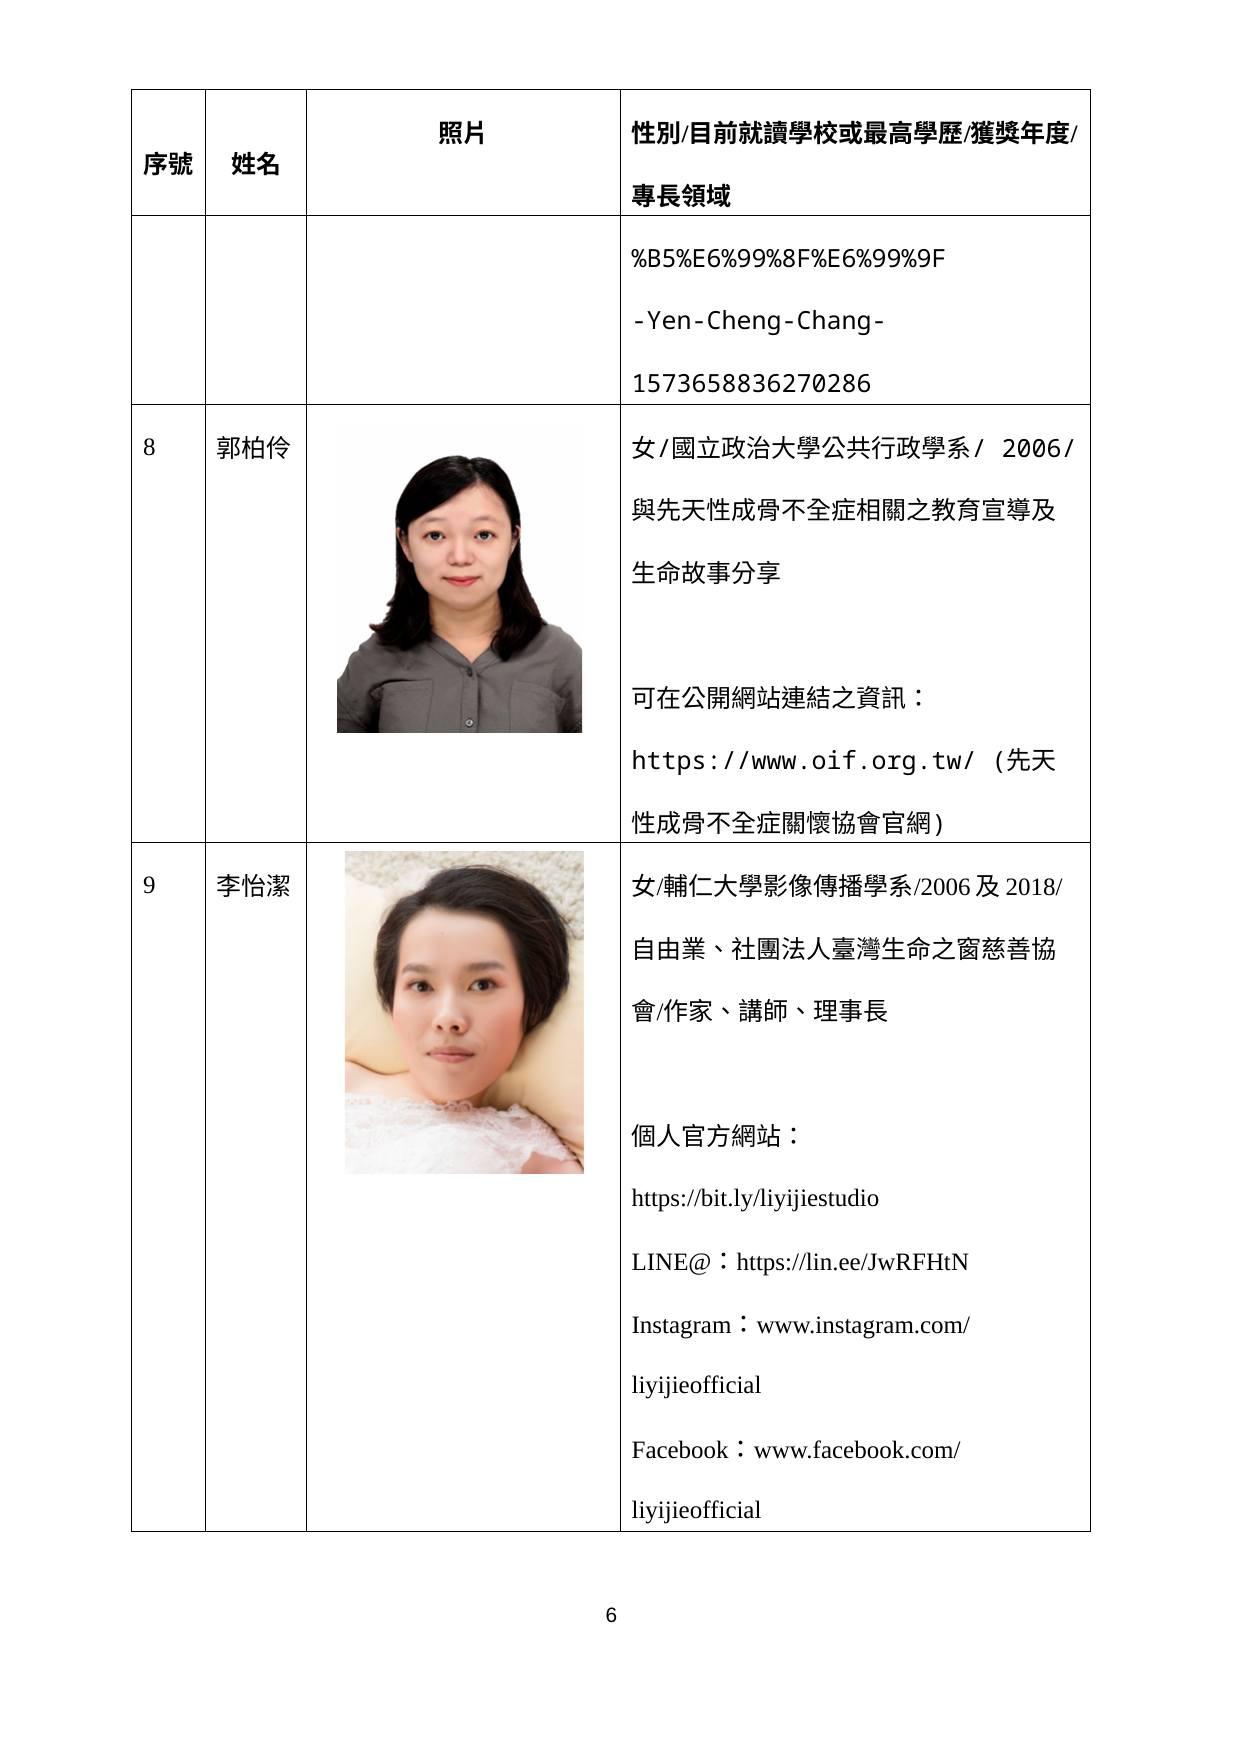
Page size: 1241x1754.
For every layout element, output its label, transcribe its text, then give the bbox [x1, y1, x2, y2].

table_cell 郭柏伶 [206, 405, 306, 842]
table_cell %B5%E6%99%8F%E6%99%9F -Yen-Cheng-Chang-1573658836270286 [621, 216, 1090, 403]
table_cell [307, 216, 620, 403]
table_cell 8 [132, 405, 205, 842]
table_cell [206, 216, 306, 403]
table_cell 9 [132, 843, 205, 1531]
table_header 性別/目前就讀學校或最高學歷/獲獎年度/專長領域 [621, 90, 1090, 215]
table_header 照片 [307, 90, 620, 215]
table_cell 女/輔仁大學影像傳播學系/2006及2018/自由業、社團法人臺灣生命之窗慈善協會/作家、講師、理事長 個人官方網站： https://bit.ly/liyijiestudio LINE@：https://lin.ee/JwRFHtN Instagram：www.instagram.com/liyijieofficial Facebook：www.facebook.com/liyijieofficial [621, 843, 1090, 1531]
table_cell [307, 405, 620, 842]
table_cell [132, 216, 205, 403]
table_cell 李怡潔 [206, 843, 306, 1531]
table_cell 女/國立政治大學公共行政學系/ 2006/ 與先天性成骨不全症相關之教育宣導及生命故事分享 可在公開網站連結之資訊： https://www.oif.org.tw/ (先天性成骨不全症關懷協會官網) [621, 405, 1090, 842]
table_header 姓名 [206, 90, 306, 215]
table_header 序號 [132, 90, 205, 215]
table_cell [307, 843, 620, 1531]
